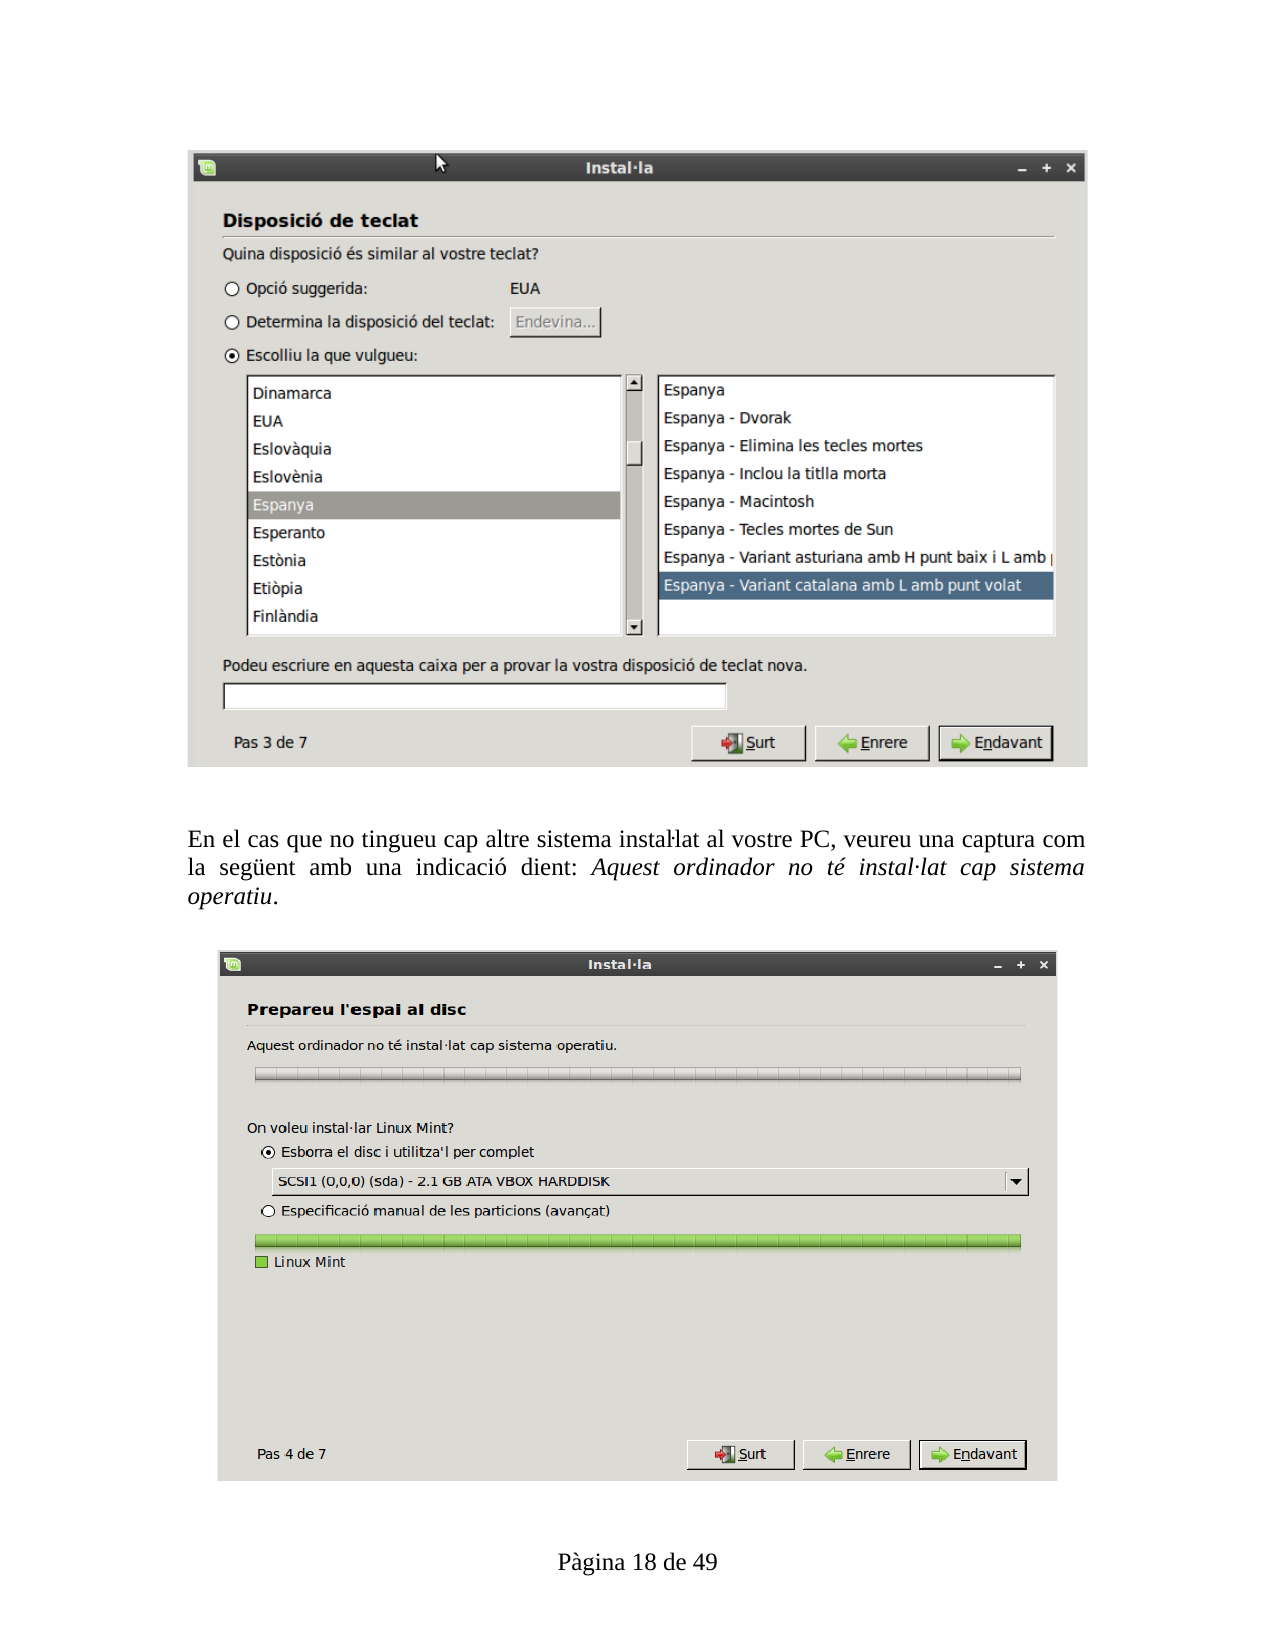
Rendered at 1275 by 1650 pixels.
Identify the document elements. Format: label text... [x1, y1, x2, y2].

picture [187, 150, 1088, 767]
picture [217, 950, 1058, 1481]
text En el cas que no tingueu cap altre sistema instaŀlat al vostre PC, veureu una captura com la següent amb una indicació dient: Aquest ordinador no té instal·lat cap sistema operatiu. [187, 824, 1087, 910]
